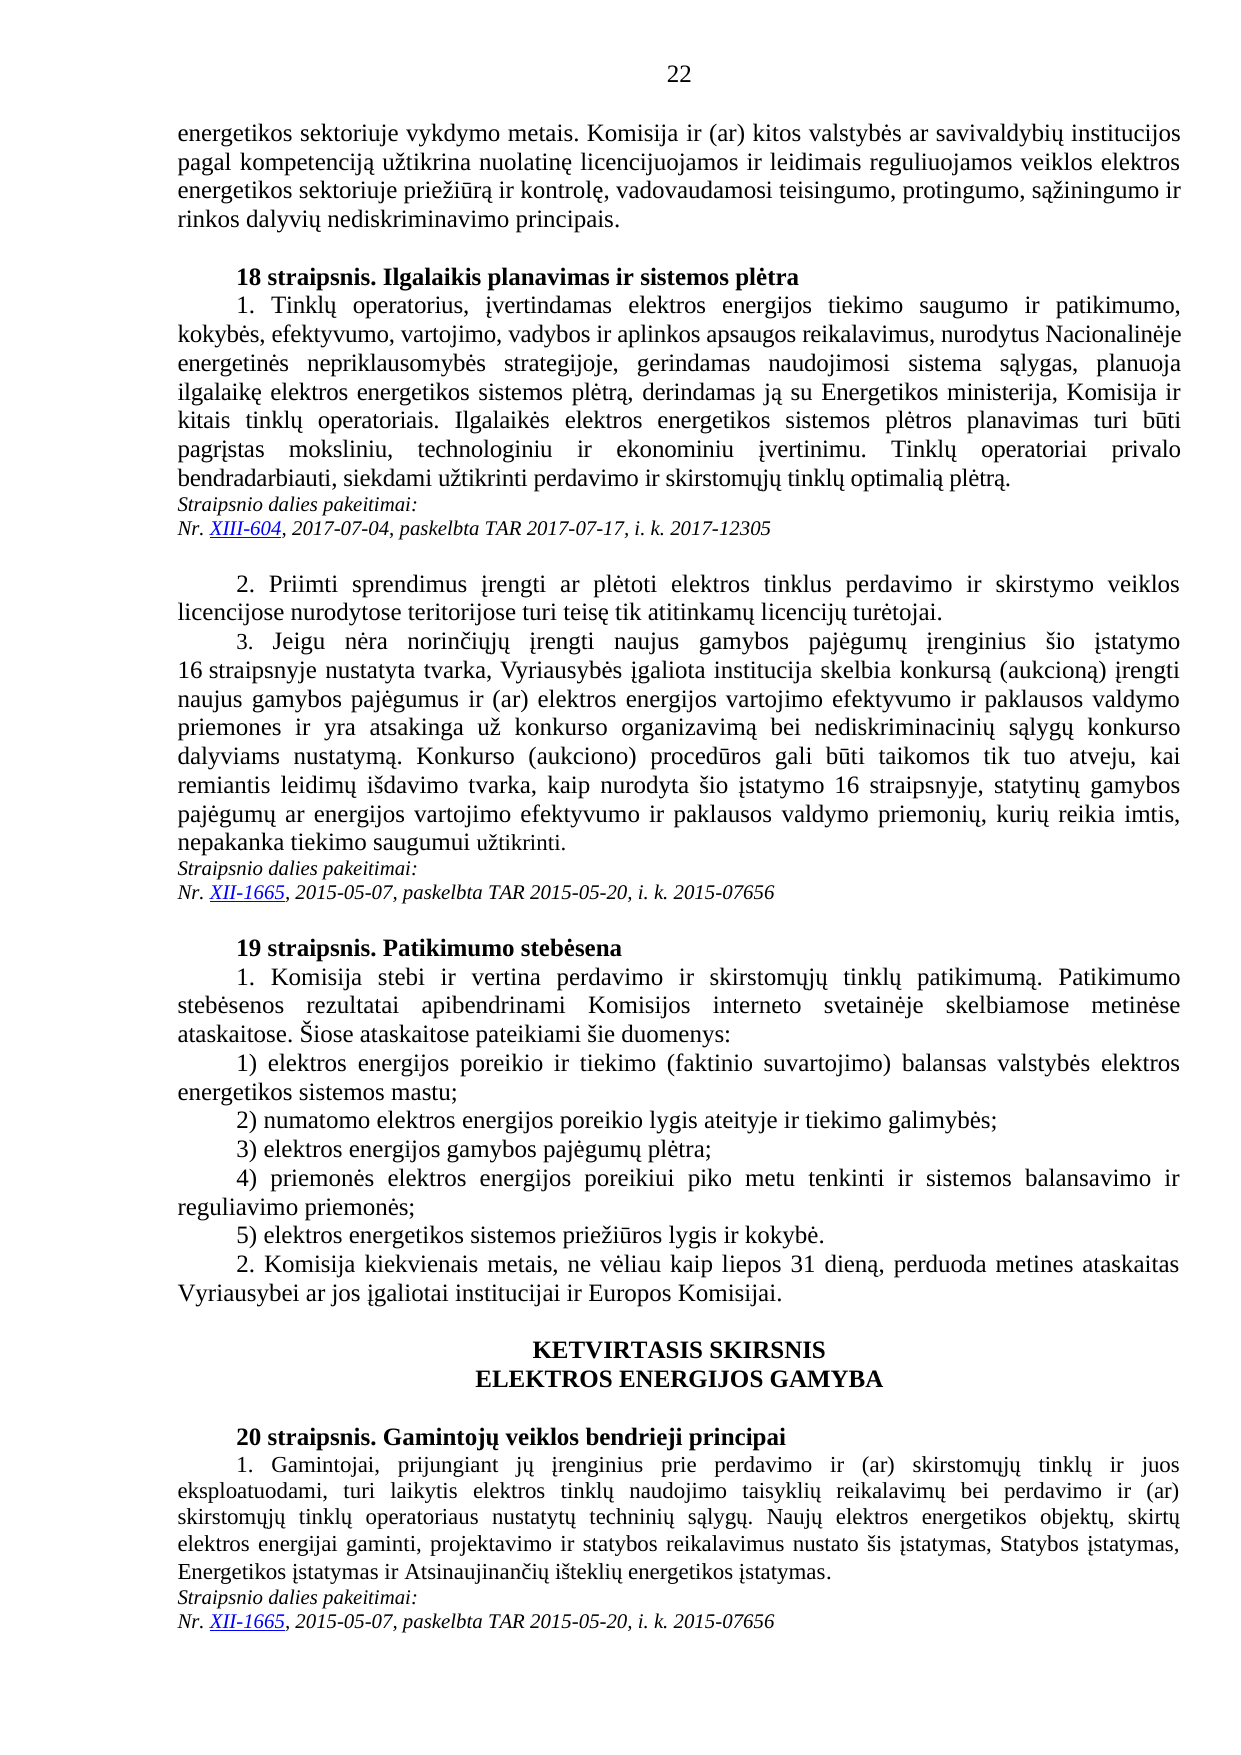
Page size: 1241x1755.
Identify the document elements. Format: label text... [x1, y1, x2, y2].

text KETVIRTASIS SKIRSNIS [177, 1336, 1181, 1364]
text 1) elektros energijos poreikio ir tiekimo (faktinio suvartojimo) balansas valstybės elektros energetikos sistemos mastu; [177, 1048, 1181, 1106]
text Nr. XIII-604, 2017-07-04, paskelbta TAR 2017-07-17, i. k. 2017-12305 [177, 516, 1181, 540]
text Nr. XII-1665, 2015-05-07, paskelbta TAR 2015-05-20, i. k. 2015-07656 [177, 1609, 1181, 1633]
text 3. Jeigu nėra norinčiųjų įrengti naujus gamybos pajėgumų įrenginius šio įstatymo 16 straipsnyje nustatyta tvarka, Vyriausybės įgaliota institucija skelbia konkursą (aukcioną) įrengti naujus gamybos pajėgumus ir (ar) elektros energijos vartojimo efektyvumo ir paklausos valdymo priemones ir yra atsakinga už konkurso organizavimą bei nediskriminacinių sąlygų konkurso dalyviams nustatymą. Konkurso (aukciono) procedūros gali būti taikomos tik tuo atveju, kai remiantis leidimų išdavimo tvarka, kaip nurodyta šio įstatymo 16 straipsnyje, statytinų gamybos pajėgumų ar energijos vartojimo efektyvumo ir paklausos valdymo priemonių, kurių reikia imtis, nepakanka tiekimo saugumui užtikrinti. [177, 626, 1181, 856]
text 19 straipsnis. Patikimumo stebėsena [177, 933, 1181, 962]
text 1. Komisija stebi ir vertina perdavimo ir skirstomųjų tinklų patikimumą. Patikimumo stebėsenos rezultatai apibendrinami Komisijos interneto svetainėje skelbiamose metinėse ataskaitose. Šiose ataskaitose pateikiami šie duomenys: [177, 962, 1181, 1048]
text 20 straipsnis. Gamintojų veiklos bendrieji principai [177, 1422, 1181, 1451]
text 4) priemonės elektros energijos poreikiui piko metu tenkinti ir sistemos balansavimo ir reguliavimo priemonės; [177, 1163, 1181, 1221]
text 18 straipsnis. Ilgalaikis planavimas ir sistemos plėtra [177, 262, 1181, 291]
text 3) elektros energijos gamybos pajėgumų plėtra; [177, 1134, 1181, 1163]
text Straipsnio dalies pakeitimai: [177, 856, 1181, 880]
text 1. Gamintojai, prijungiant jų įrenginius prie perdavimo ir (ar) skirstomųjų tinklų ir juos eksploatuodami, turi laikytis elektros tinklų naudojimo taisyklių reikalavimų bei perdavimo ir (ar) skirstomųjų tinklų operatoriaus nustatytų techninių sąlygų. Naujų elektros energetikos objektų, skirtų elektros energijai gaminti, projektavimo ir statybos reikalavimus nustato šis įstatymas, Statybos įstatymas, Energetikos įstatymas ir Atsinaujinančių išteklių energetikos įstatymas. [177, 1451, 1181, 1585]
text Straipsnio dalies pakeitimai: [177, 1585, 1181, 1609]
text 2. Komisija kiekvienais metais, ne vėliau kaip liepos 31 dieną, perduoda metines ataskaitas Vyriausybei ar jos įgaliotai institucijai ir Europos Komisijai. [177, 1249, 1181, 1307]
text energetikos sektoriuje vykdymo metais. Komisija ir (ar) kitos valstybės ar savivaldybių institucijos pagal kompetenciją užtikrina nuolatinę licencijuojamos ir leidimais reguliuojamos veiklos elektros energetikos sektoriuje priežiūrą ir kontrolę, vadovaudamosi teisingumo, protingumo, sąžiningumo ir rinkos dalyvių nediskriminavimo principais. [177, 118, 1181, 233]
text ELEKTROS ENERGIJOS GAMYBA [177, 1364, 1181, 1393]
text Straipsnio dalies pakeitimai: [177, 492, 1181, 516]
text 2. Priimti sprendimus įrengti ar plėtoti elektros tinklus perdavimo ir skirstymo veiklos licencijose nurodytose teritorijose turi teisę tik atitinkamų licencijų turėtojai. [177, 569, 1181, 626]
text 1. Tinklų operatorius, įvertindamas elektros energijos tiekimo saugumo ir patikimumo, kokybės, efektyvumo, vartojimo, vadybos ir aplinkos apsaugos reikalavimus, nurodytus Nacionalinėje energetinės nepriklausomybės strategijoje, gerindamas naudojimosi sistema sąlygas, planuoja ilgalaikę elektros energetikos sistemos plėtrą, derindamas ją su Energetikos ministerija, Komisija ir kitais tinklų operatoriais. Ilgalaikės elektros energetikos sistemos plėtros planavimas turi būti pagrįstas moksliniu, technologiniu ir ekonominiu įvertinimu. Tinklų operatoriai privalo bendradarbiauti, siekdami užtikrinti perdavimo ir skirstomųjų tinklų optimalią plėtrą. [177, 291, 1181, 492]
text 5) elektros energetikos sistemos priežiūros lygis ir kokybė. [177, 1221, 1181, 1249]
text 2) numatomo elektros energijos poreikio lygis ateityje ir tiekimo galimybės; [177, 1106, 1181, 1134]
text Nr. XII-1665, 2015-05-07, paskelbta TAR 2015-05-20, i. k. 2015-07656 [177, 880, 1181, 904]
